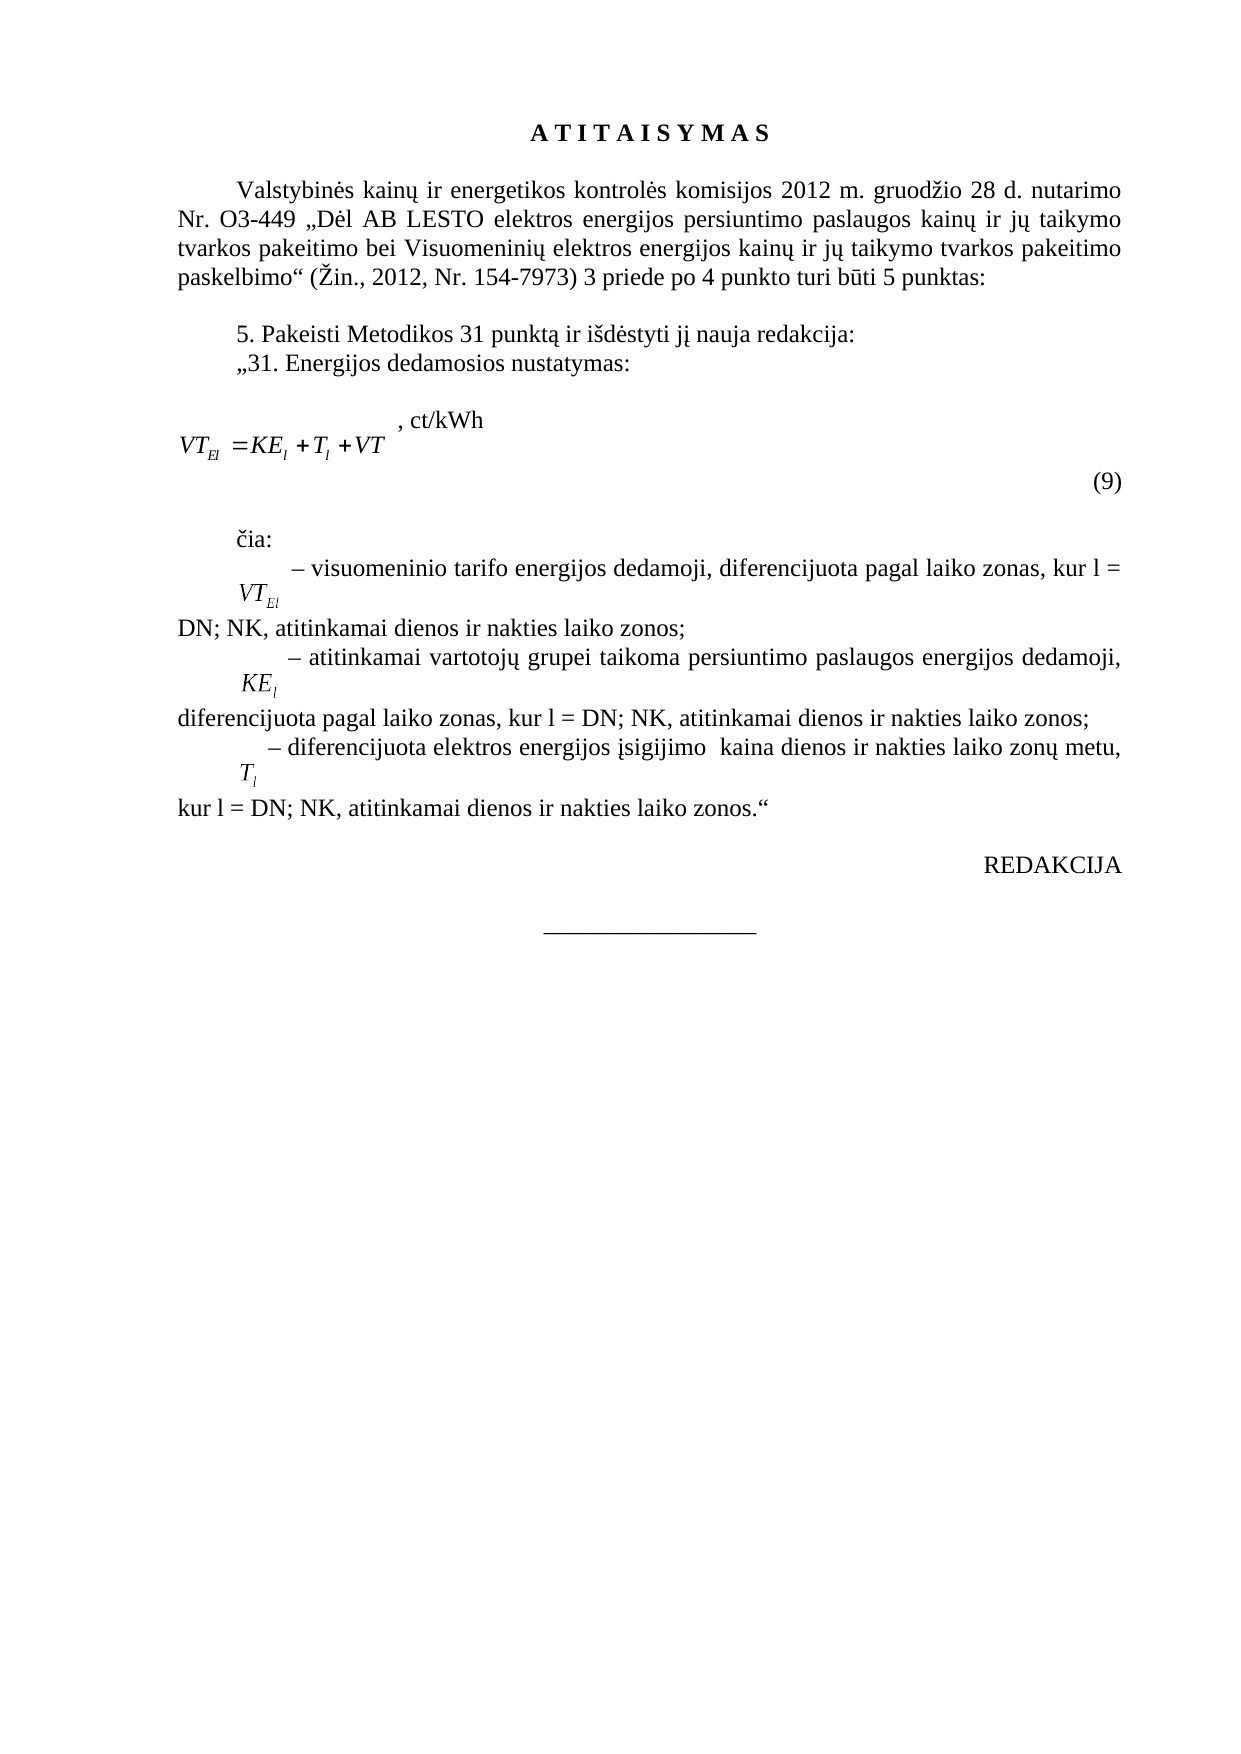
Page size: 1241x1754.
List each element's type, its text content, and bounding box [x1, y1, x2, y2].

text 5. Pakeisti Metodikos 31 punktą ir išdėstyti jį nauja redakcija: [177, 319, 1122, 348]
text VTEl – visuomeninio tarifo energijos dedamoji, diferencijuota pagal laiko zonas, kur l = DN; NK, atitinkamai dienos ir nakties laiko zonos; [177, 553, 1122, 642]
text KEl – atitinkamai vartotojų grupei taikoma persiuntimo paslaugos energijos dedamoji, diferencijuota pagal laiko zonas, kur l = DN; NK, atitinkamai dienos ir nakties laiko zonos; [177, 642, 1122, 732]
text čia: [177, 524, 1122, 553]
text redakcija [177, 850, 1122, 879]
text Tl – diferencijuota elektros energijos įsigijimo kaina dienos ir nakties laiko zonų metu, kur l = DN; NK, atitinkamai dienos ir nakties laiko zonos.“ [177, 732, 1122, 821]
text „31. Energijos dedamosios nustatymas: [177, 348, 1122, 377]
text _________________ [177, 908, 1122, 936]
text VTEl=KEl+Tl+VT , ct/kWh (9) [177, 406, 1122, 495]
text Valstybinės kainų ir energetikos kontrolės komisijos 2012 m. gruodžio 28 d. nutarimo Nr. O3-449 „Dėl AB LESTO elektros energijos persiuntimo paslaugos kainų ir jų taikymo tvarkos pakeitimo bei Visuomeninių elektros energijos kainų ir jų taikymo tvarkos pakeitimo paskelbimo“ (Žin., 2012, Nr. 154-7973) 3 priede po 4 punkto turi būti 5 punktas: [177, 176, 1122, 291]
text ATITAISYMAS [177, 118, 1122, 147]
